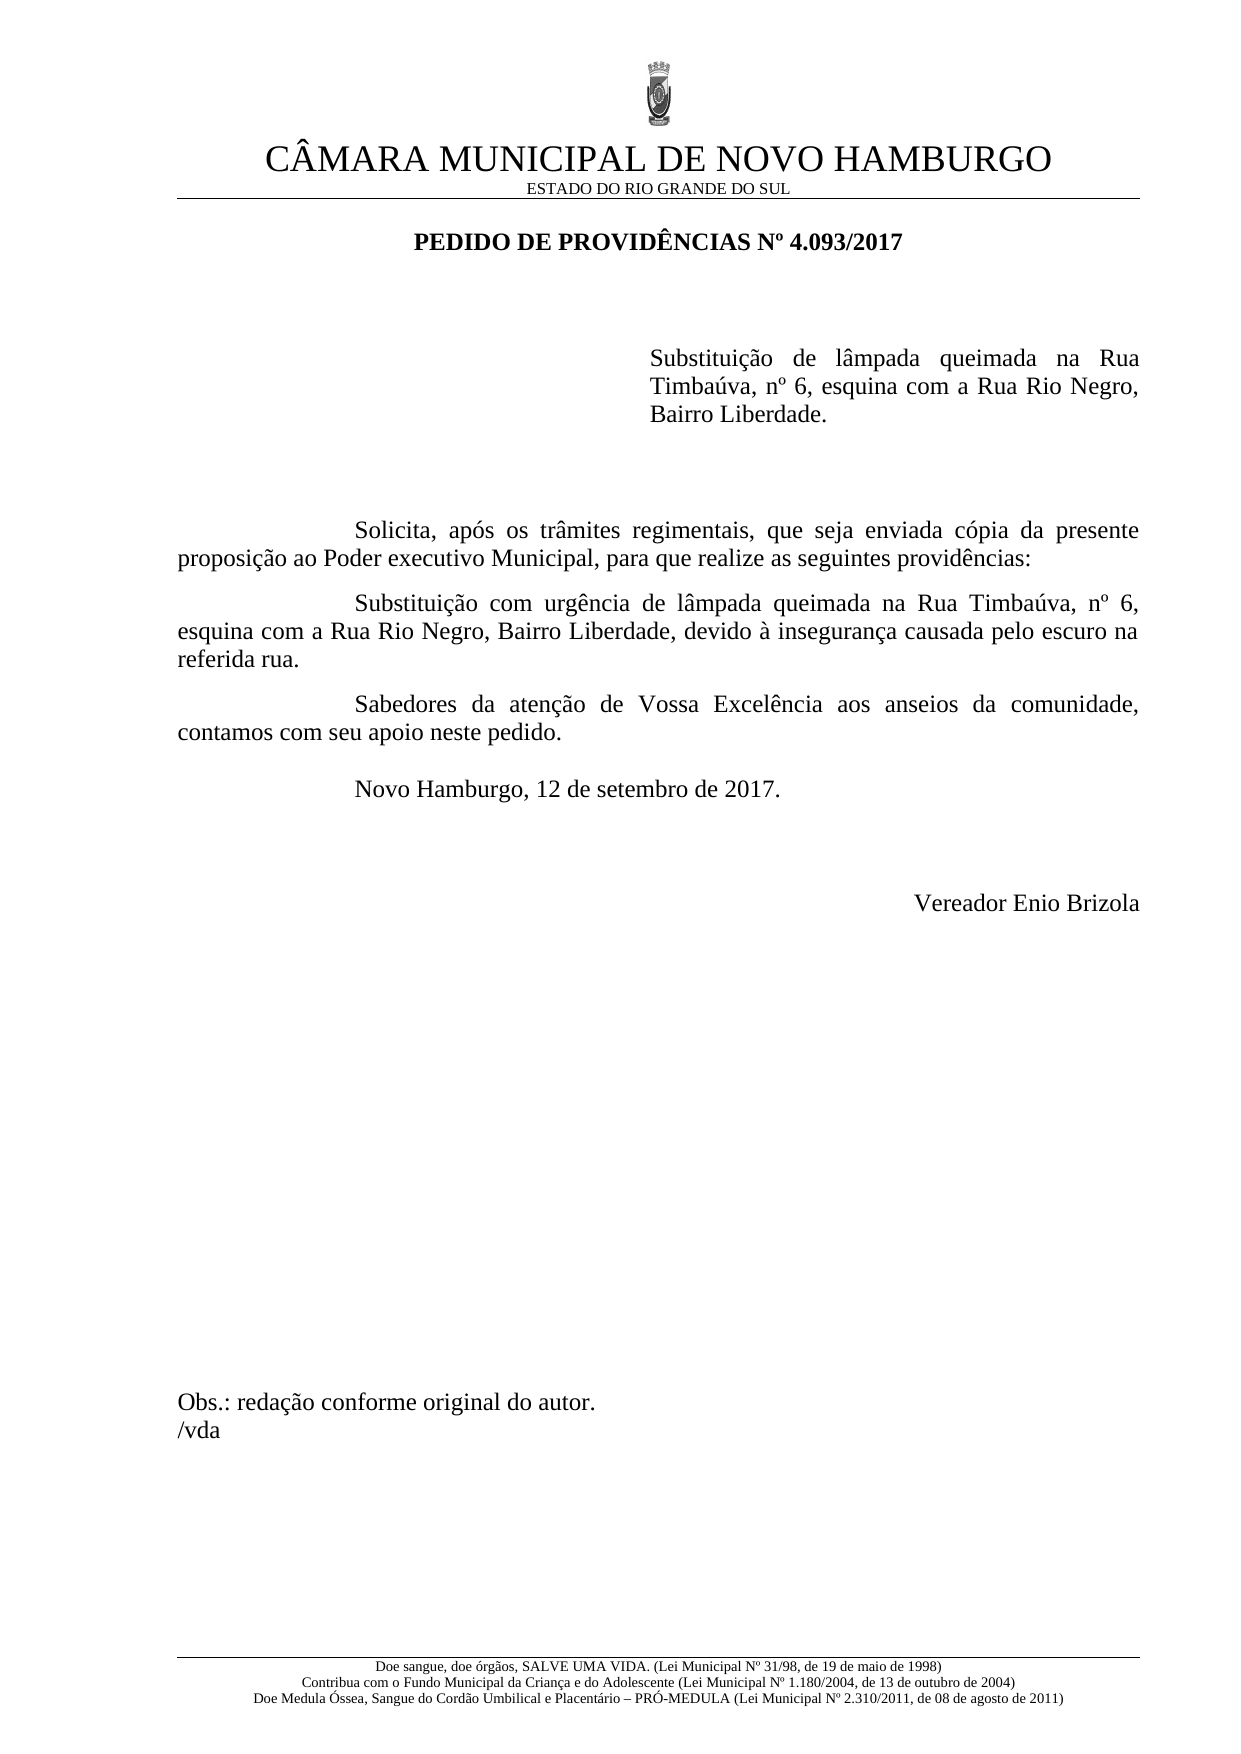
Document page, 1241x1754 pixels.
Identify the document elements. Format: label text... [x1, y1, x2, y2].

text Sabedores da atenção de Vossa Excelência aos anseios da comunidade, contamos com seu apoio neste pedido. [177, 690, 1140, 746]
text Novo Hamburgo, 12 de setembro de 2017. [177, 775, 1140, 803]
text Solicita, após os trâmites regimentais, que seja enviada cópia da presente proposição ao Poder executivo Municipal, para que realize as seguintes providências: [177, 516, 1140, 572]
text Substituição de lâmpada queimada na Rua Timbaúva, nº 6, esquina com a Rua Rio Negro, Bairro Liberdade. [649, 344, 1140, 428]
text Substituição com urgência de lâmpada queimada na Rua Timbaúva, nº 6, esquina com a Rua Rio Negro, Bairro Liberdade, devido à insegurança causada pelo escuro na referida rua. [177, 589, 1140, 672]
text PEDIDO DE PROVIDÊNCIAS Nº 4.093/2017 [177, 228, 1140, 256]
text Obs.: redação conforme original do autor. [177, 1388, 1140, 1416]
text Vereador Enio Brizola [177, 889, 1140, 917]
text /vda [177, 1416, 1140, 1444]
